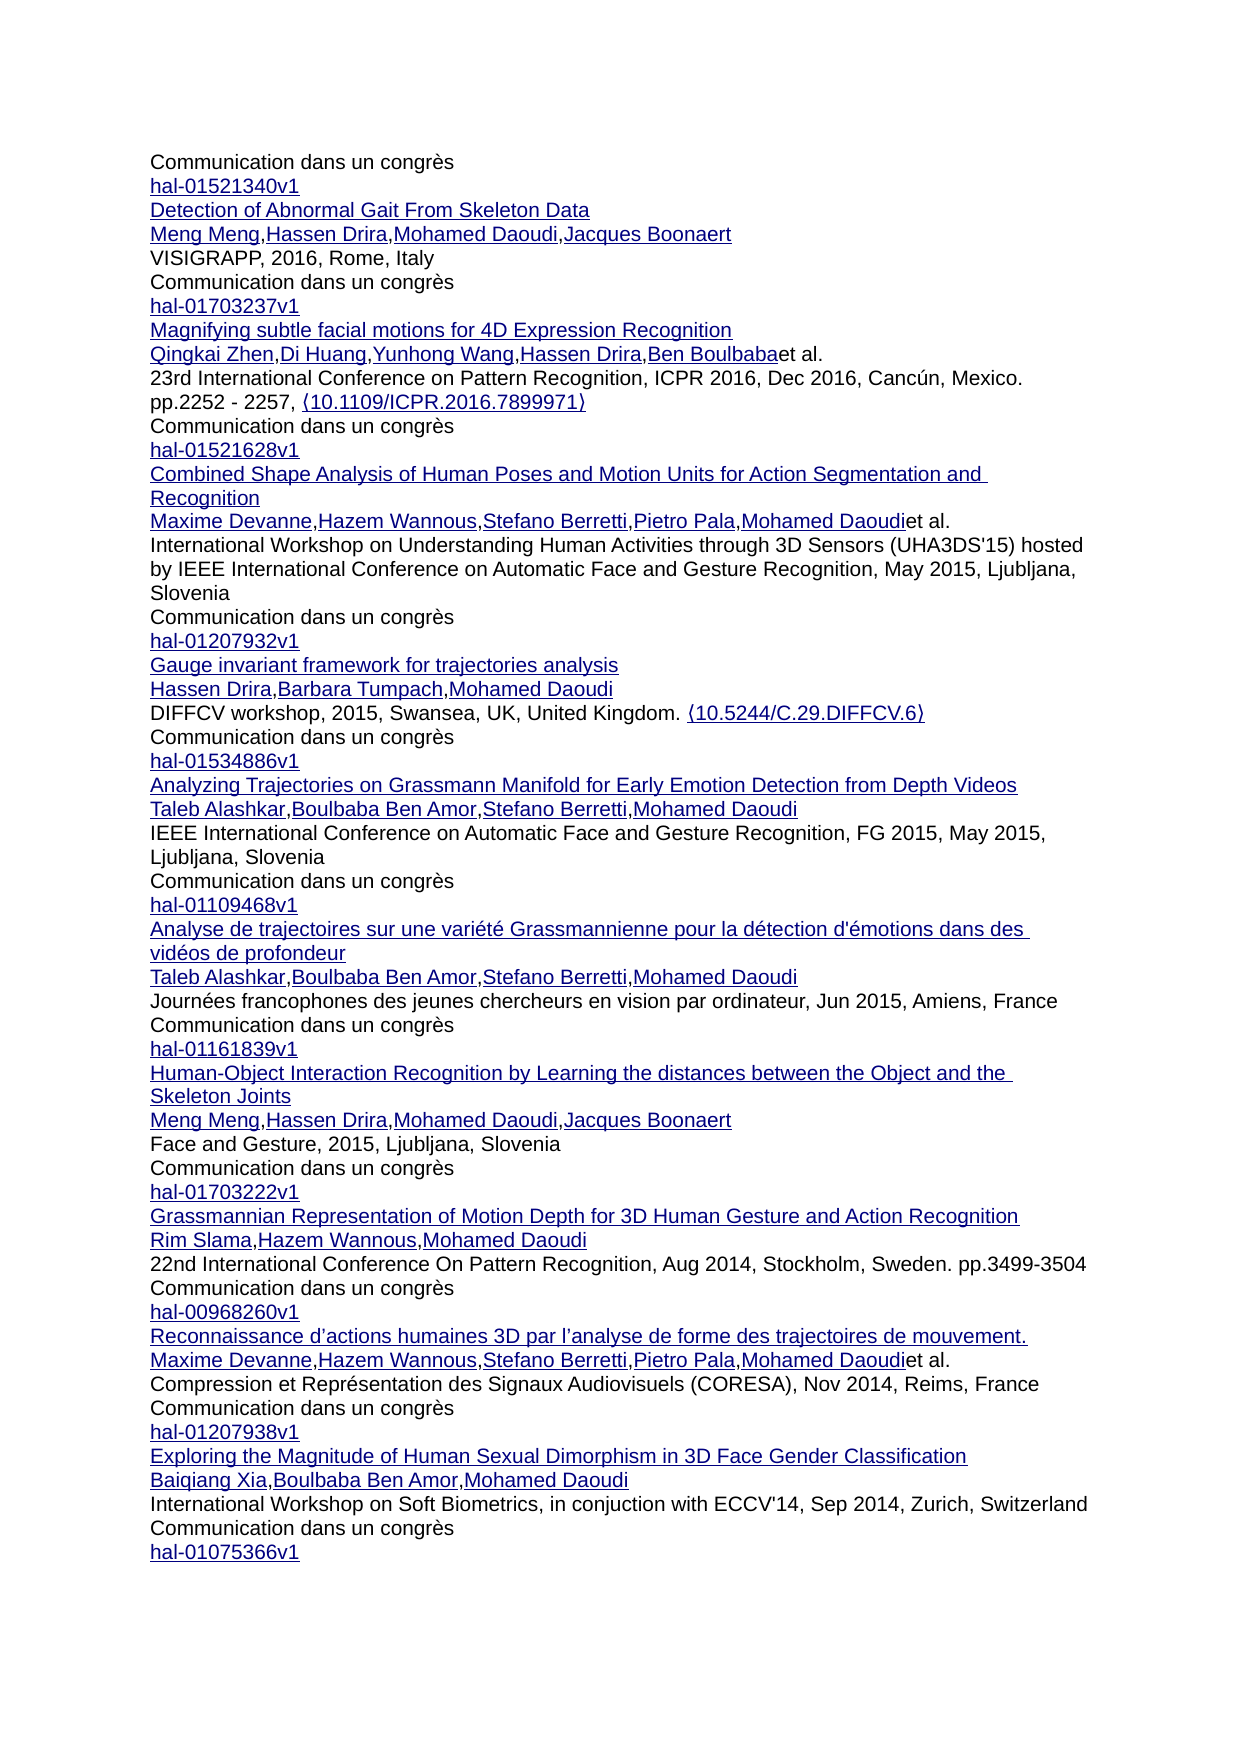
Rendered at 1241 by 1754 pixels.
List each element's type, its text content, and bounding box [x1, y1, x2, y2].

table_cell Communication dans un congrès hal-01521340v1 [150, 150, 1090, 198]
table_cell Detection of Abnormal Gait From Skeleton Data Meng Meng,Hassen Drira,Mohamed Daoudi,Jacques Boonaert VISIGRAPP, 2016, Rome, Italy Communication dans un congrès hal-01703237v1 [150, 198, 1090, 318]
table_cell Analyzing Trajectories on Grassmann Manifold for Early Emotion Detection from Depth Videos Taleb Alashkar,Boulbaba Ben Amor,Stefano Berretti,Mohamed Daoudi IEEE International Conference on Automatic Face and Gesture Recognition, FG 2015, May 2015, Ljubljana, Slovenia Communication dans un congrès hal-01109468v1 [150, 773, 1090, 917]
table_cell Reconnaissance d’actions humaines 3D par l’analyse de forme des trajectoires de mouvement. Maxime Devanne,Hazem Wannous,Stefano Berretti,Pietro Pala,Mohamed Daoudiet al. Compression et Représentation des Signaux Audiovisuels (CORESA), Nov 2014, Reims, France Communication dans un congrès hal-01207938v1 [150, 1324, 1090, 1444]
table_cell Gauge invariant framework for trajectories analysis Hassen Drira,Barbara Tumpach,Mohamed Daoudi DIFFCV workshop, 2015, Swansea, UK, United Kingdom. ⟨10.5244/C.29.DIFFCV.6⟩ Communication dans un congrès hal-01534886v1 [150, 653, 1090, 773]
table_cell Combined Shape Analysis of Human Poses and Motion Units for Action Segmentation and Recognition Maxime Devanne,Hazem Wannous,Stefano Berretti,Pietro Pala,Mohamed Daoudiet al. International Workshop on Understanding Human Activities through 3D Sensors (UHA3DS'15) hosted by IEEE International Conference on Automatic Face and Gesture Recognition, May 2015, Ljubljana, Slovenia Communication dans un congrès hal-01207932v1 [150, 461, 1090, 653]
table_cell Grassmannian Representation of Motion Depth for 3D Human Gesture and Action Recognition Rim Slama,Hazem Wannous,Mohamed Daoudi 22nd International Conference On Pattern Recognition, Aug 2014, Stockholm, Sweden. pp.3499-3504 Communication dans un congrès hal-00968260v1 [150, 1204, 1090, 1324]
table_cell Exploring the Magnitude of Human Sexual Dimorphism in 3D Face Gender Classification Baiqiang Xia,Boulbaba Ben Amor,Mohamed Daoudi International Workshop on Soft Biometrics, in conjuction with ECCV'14, Sep 2014, Zurich, Switzerland Communication dans un congrès hal-01075366v1 [150, 1444, 1090, 1563]
table_cell Magnifying subtle facial motions for 4D Expression Recognition Qingkai Zhen,Di Huang,Yunhong Wang,Hassen Drira,Ben Boulbabaet al. 23rd International Conference on Pattern Recognition, ICPR 2016, Dec 2016, Cancún, Mexico. pp.2252 - 2257, ⟨10.1109/ICPR.2016.7899971⟩ Communication dans un congrès hal-01521628v1 [150, 318, 1090, 461]
table_cell Human-Object Interaction Recognition by Learning the distances between the Object and the Skeleton Joints Meng Meng,Hassen Drira,Mohamed Daoudi,Jacques Boonaert Face and Gesture, 2015, Ljubljana, Slovenia Communication dans un congrès hal-01703222v1 [150, 1060, 1090, 1204]
table_cell Analyse de trajectoires sur une variété Grassmannienne pour la détection d'émotions dans des vidéos de profondeur Taleb Alashkar,Boulbaba Ben Amor,Stefano Berretti,Mohamed Daoudi Journées francophones des jeunes chercheurs en vision par ordinateur, Jun 2015, Amiens, France Communication dans un congrès hal-01161839v1 [150, 917, 1090, 1060]
